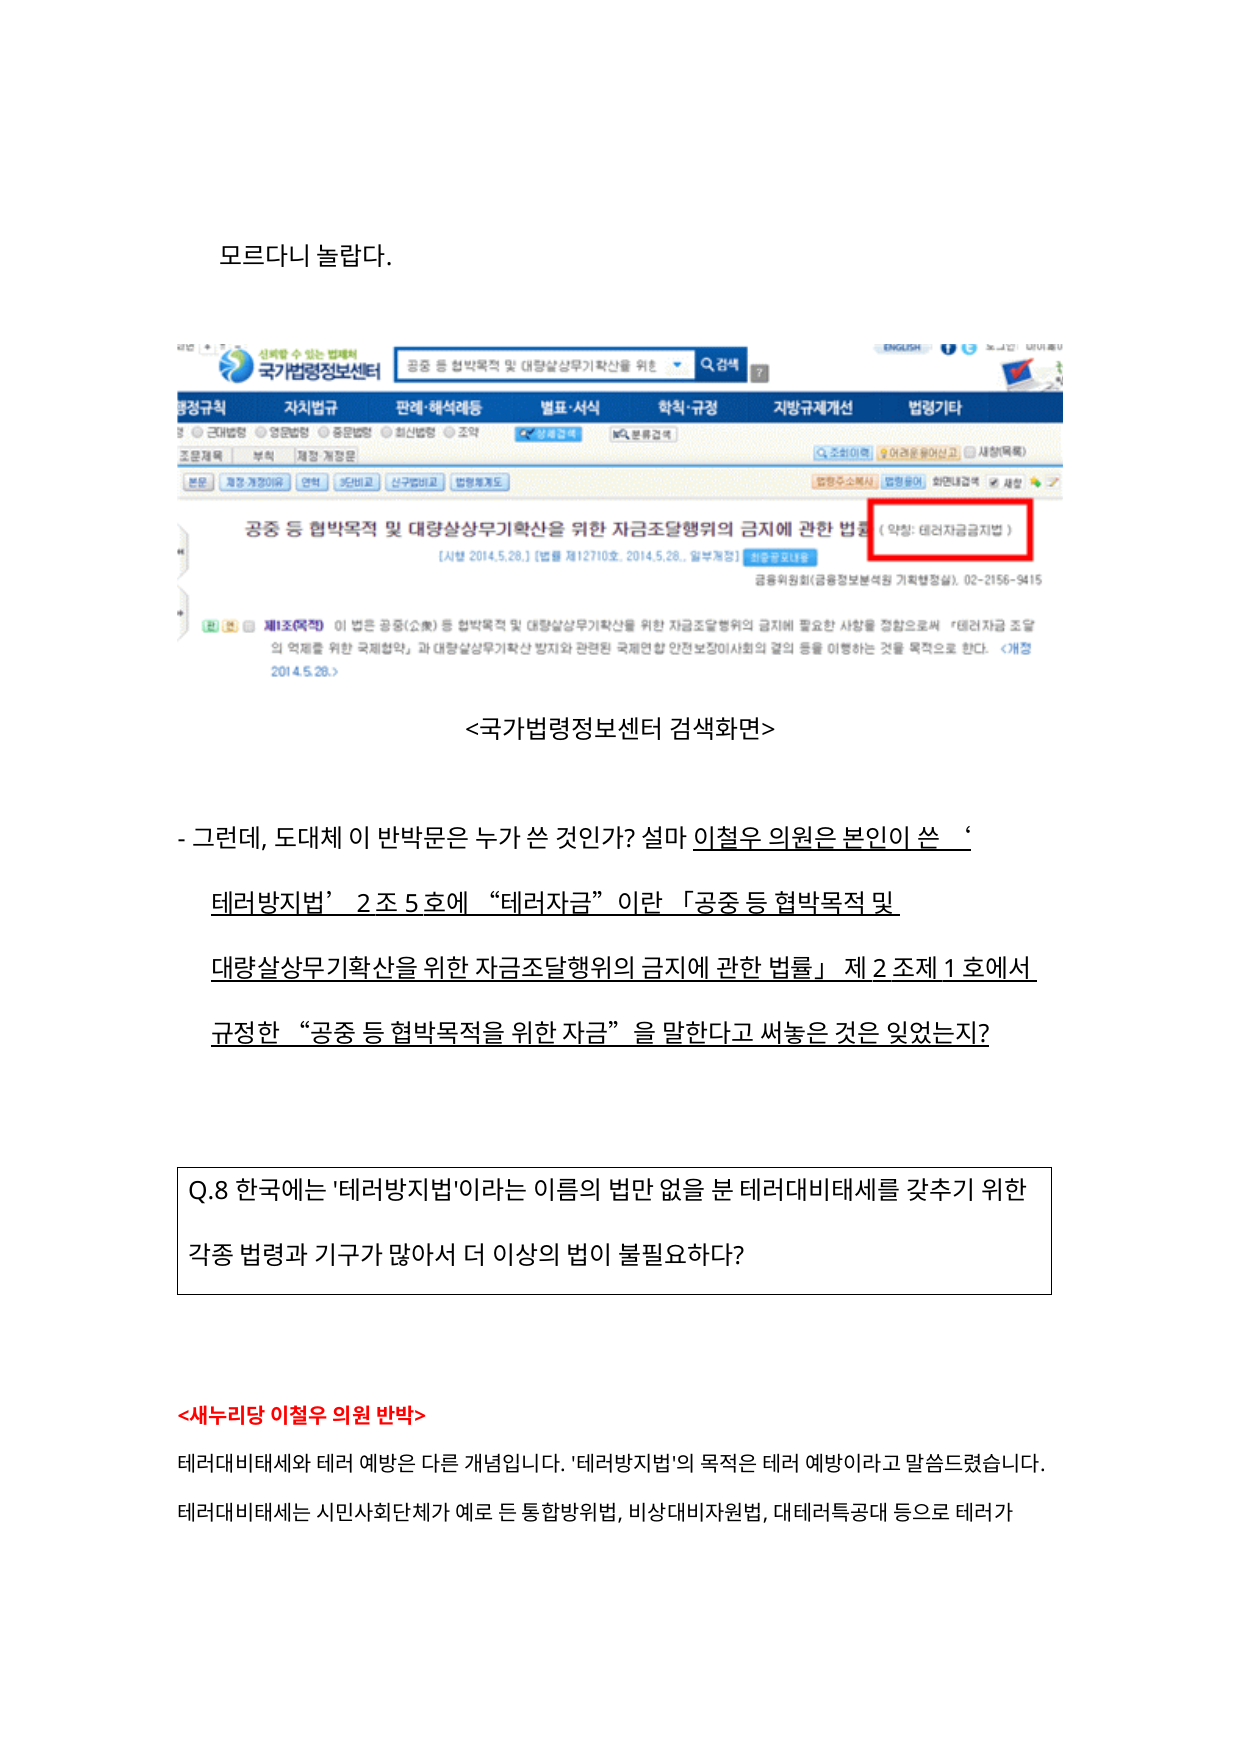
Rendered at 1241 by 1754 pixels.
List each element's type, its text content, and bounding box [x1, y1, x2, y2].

text <새누리당 이철우 의원 반박> [177, 1399, 1063, 1429]
picture [177, 344, 1063, 691]
text 모르다니 놀랍다. [177, 236, 1063, 272]
text - 그런데, 도대체 이 반박문은 누가 쓴 것인가? 설마 이철우 의원은 본인이 쓴 ‘테러방지법’ 2조 5호에 “테러자금”이란 「공중 등 협박목적 및 대량살상무기확산을 위한 자금조달행위의 금지에 관한 법률」 제2조제1호에서 규정한 “공중 등 협박목적을 위한 자금”을 말한다고 써놓은 것은 잊었는지? [177, 818, 1063, 1050]
table_header Q.8 한국에는 '테러방지법'이라는 이름의 법만 없을 분 테러대비태세를 갖추기 위한 각종 법령과 기구가 많아서 더 이상의 법이 불필요하다? [178, 1168, 1051, 1294]
text 테러대비태세와 테러 예방은 다른 개념입니다. '테러방지법'의 목적은 테러 예방이라고 말씀드렸습니다. 테러대비태세는 시민사회단체가 예로 든 통합방위법, 비상대비자원법, 대테러특공대 등으로 테러가 [177, 1447, 1063, 1526]
text <국가법령정보센터 검색화면> [177, 710, 1063, 746]
